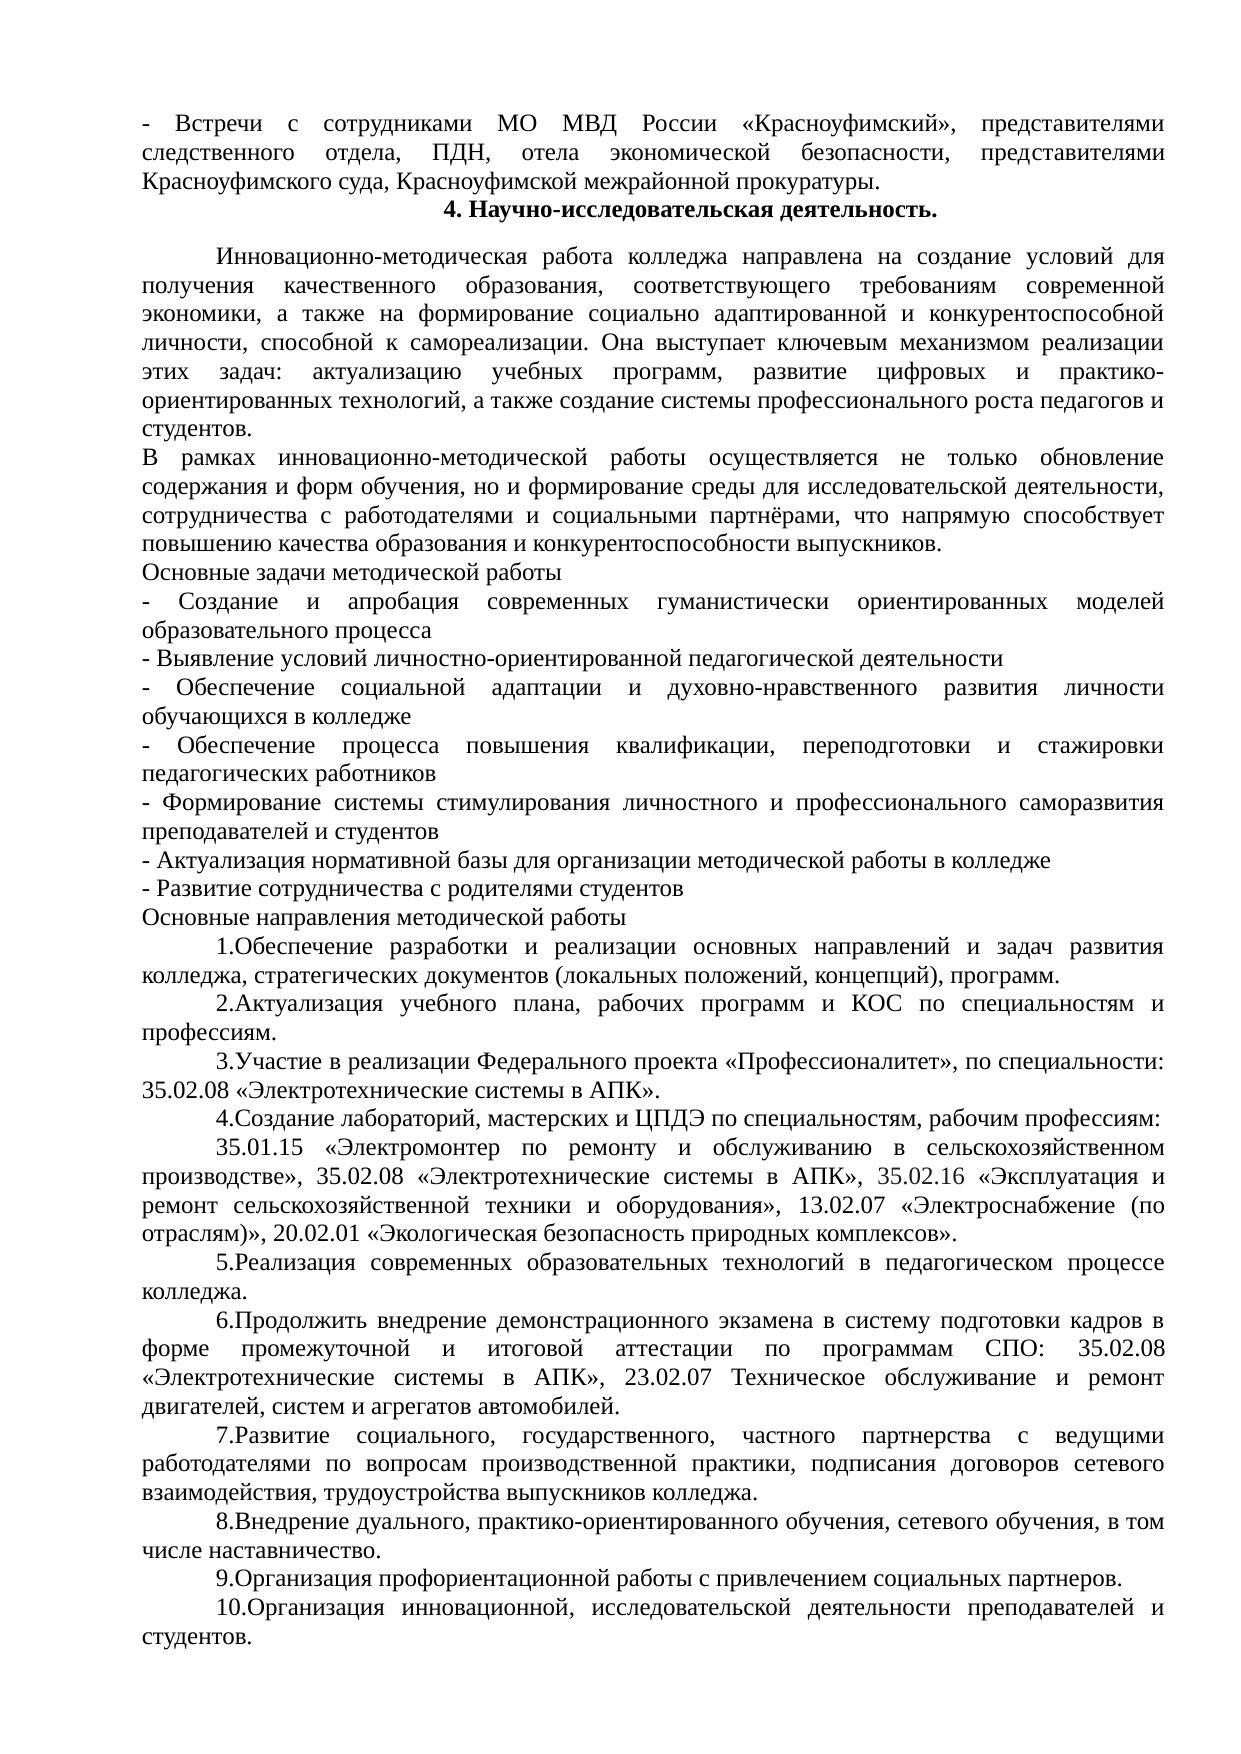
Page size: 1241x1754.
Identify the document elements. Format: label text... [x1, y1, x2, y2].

text - Обеспечение процесса повышения квалификации, переподготовки и стажировки педагогических работников [142, 730, 1165, 787]
text - Формирование системы стимулирования личностного и профессионального саморазвития преподавателей и студентов [142, 787, 1165, 845]
text 3.Участие в реализации Федерального проекта «Профессионалитет», по специальности: 35.02.08 «Электротехнические системы в АПК». [142, 1046, 1165, 1103]
text - Обеспечение социальной адаптации и духовно-нравственного развития личности обучающихся в колледже [142, 672, 1165, 730]
text - Актуализация нормативной базы для организации методической работы в колледже [142, 845, 1165, 873]
text 9.Организация профориентационной работы с привлечением социальных партнеров. [142, 1563, 1165, 1592]
text Основные задачи методической работы [142, 557, 1165, 586]
text В рамках инновационно-методической работы осуществляется не только обновление содержания и форм обучения, но и формирование среды для исследовательской деятельности, сотрудничества с работодателями и социальными партнёрами, что напрямую способствует повышению качества образования и конкурентоспособности выпускников. [142, 442, 1165, 557]
text Инновационно-методическая работа колледжа направлена на создание условий для получения качественного образования, соответствующего требованиям современной экономики, а также на формирование социально адаптированной и конкурентоспособной личности, способной к самореализации. Она выступает ключевым механизмом реализации этих задач: актуализацию учебных программ, развитие цифровых и практико-ориентированных технологий, а также создание системы профессионального роста педагогов и студентов. [142, 241, 1165, 442]
text 35.01.15 «Электромонтер по ремонту и обслуживанию в сельскохозяйственном производстве», 35.02.08 «Электротехнические системы в АПК», 35.02.16 «Эксплуатация и ремонт сельскохозяйственной техники и оборудования», 13.02.07 «Электроснабжение (по отраслям)», 20.02.01 «Экологическая безопасность природных комплексов». [142, 1132, 1165, 1247]
subtitle 4. Научно-исследовательская деятельность. [142, 194, 1165, 223]
text Основные направления методической работы [142, 902, 1165, 931]
text 2.Актуализация учебного плана, рабочих программ и КОС по специальностям и профессиям. [142, 988, 1165, 1046]
text 4.Создание лабораторий, мастерских и ЦПДЭ по специальностям, рабочим профессиям: [142, 1103, 1165, 1132]
text 1.Обеспечение разработки и реализации основных направлений и задач развития колледжа, стратегических документов (локальных положений, концепций), программ. [142, 931, 1165, 988]
text 10.Организация инновационной, исследовательской деятельности преподавателей и студентов. [142, 1592, 1165, 1650]
text 6.Продолжить внедрение демонстрационного экзамена в систему подготовки кадров в форме промежуточной и итоговой аттестации по программам СПО: 35.02.08 «Электротехнические системы в АПК», 23.02.07 Техническое обслуживание и ремонт двигателей, систем и агрегатов автомобилей. [142, 1305, 1165, 1420]
text - Создание и апробация современных гуманистически ориентированных моделей образовательного процесса [142, 586, 1165, 643]
text 8.Внедрение дуального, практико-ориентированного обучения, сетевого обучения, в том числе наставничество. [142, 1506, 1165, 1563]
text 5.Реализация современных образовательных технологий в педагогическом процессе колледжа. [142, 1247, 1165, 1305]
text - Встречи с сотрудниками МО МВД России «Красноуфимский», представителями следственного отдела, ПДН, отела экономической безопасности, представителями Красноуфимского суда, Красноуфимской межрайонной прокуратуры. [142, 108, 1165, 194]
text - Развитие сотрудничества с родителями студентов [142, 873, 1165, 902]
text - Выявление условий личностно-ориентированной педагогической деятельности [142, 643, 1165, 672]
text 7.Развитие социального, государственного, частного партнерства с ведущими работодателями по вопросам производственной практики, подписания договоров сетевого взаимодействия, трудоустройства выпускников колледжа. [142, 1420, 1165, 1506]
